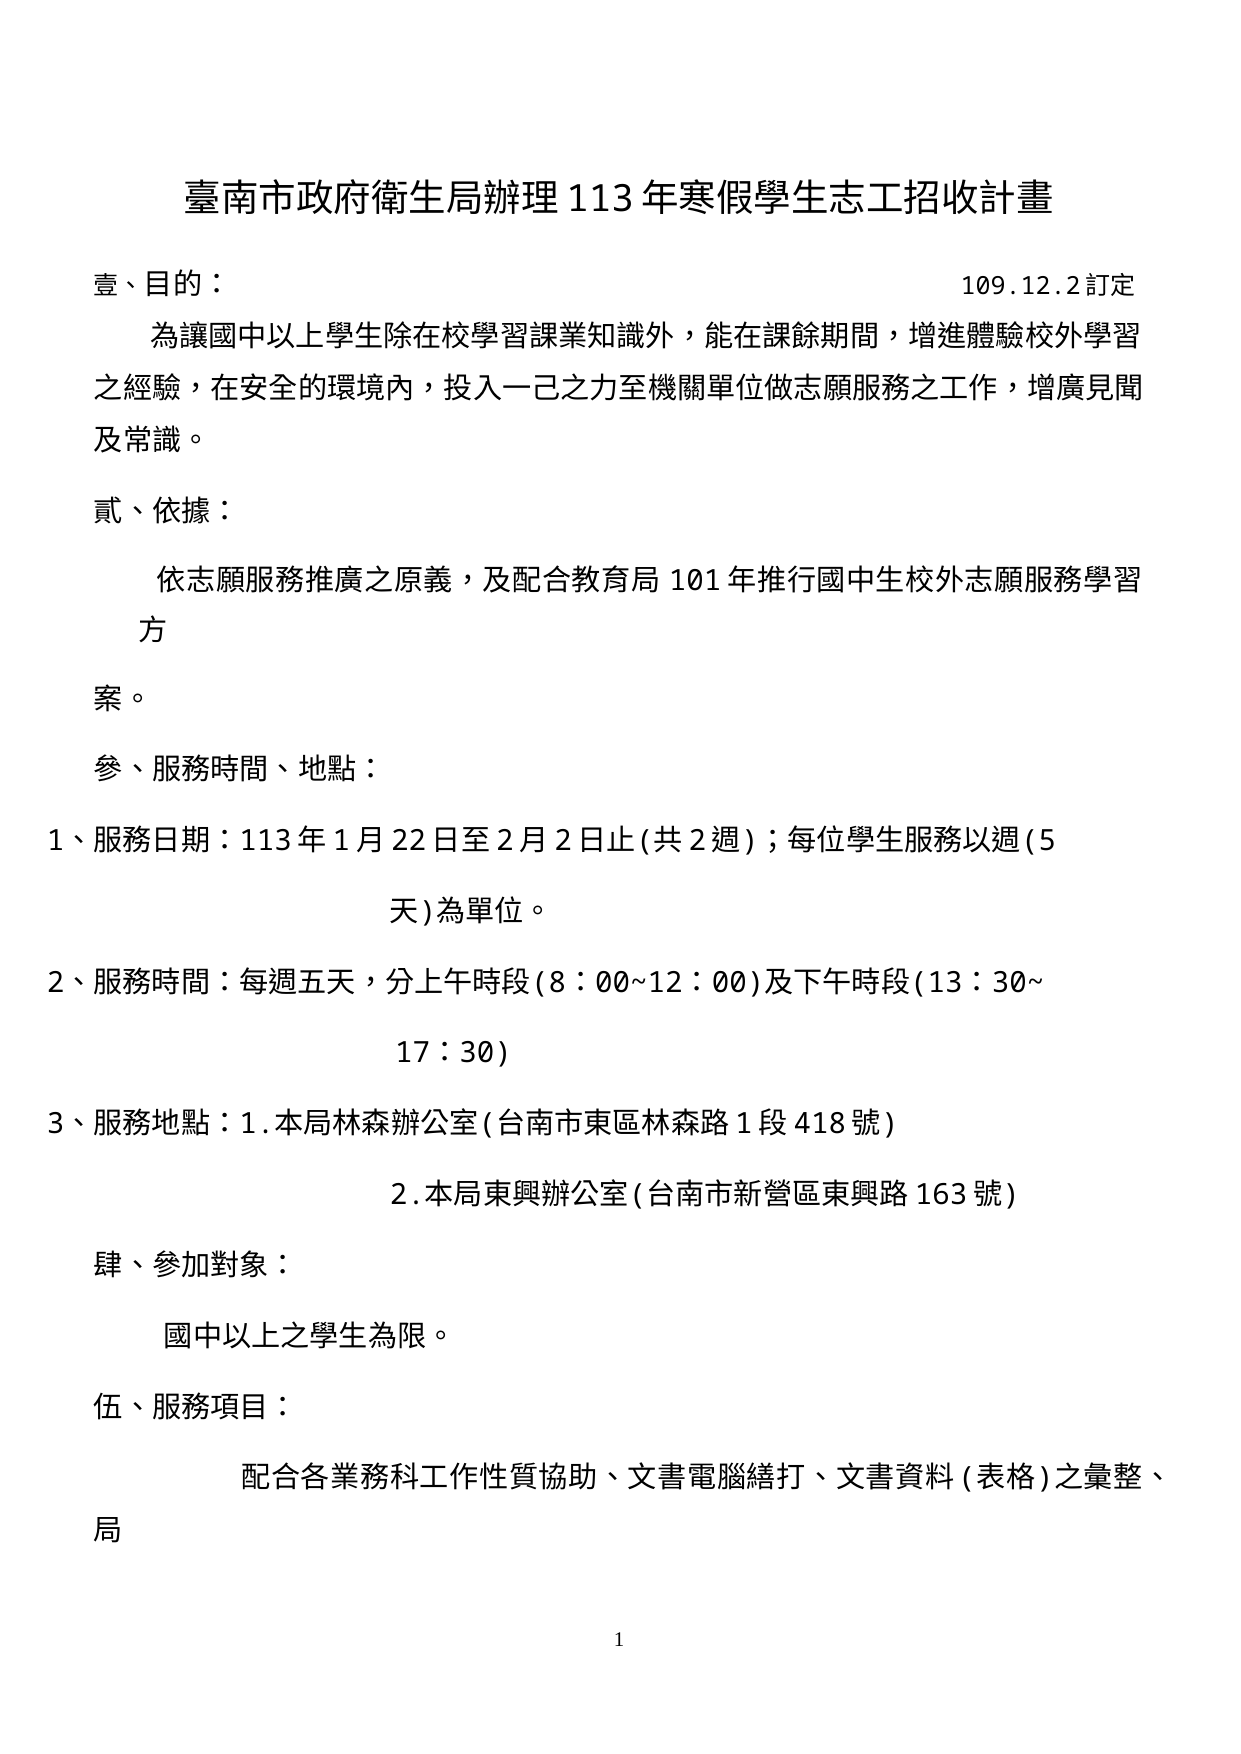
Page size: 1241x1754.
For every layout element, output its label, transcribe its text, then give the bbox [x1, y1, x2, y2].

text 國中以上之學生為限。 [94, 1304, 1144, 1357]
text 配合各業務科工作性質協助、文書電腦繕打、文書資料(表格)之彙整、局 [94, 1446, 1144, 1550]
text 為讓國中以上學生除在校學習課業知識外，能在課餘期間，增進體驗校外學習 [94, 304, 1144, 357]
text 肆、參加對象： [94, 1234, 1144, 1286]
text 2.本局東興辦公室(台南市新營區東興路163號) [197, 1163, 1144, 1215]
list 服務地點：1.本局林森辦公室(台南市東區林森路1段418號) [47, 1092, 1144, 1144]
list 服務時間：每週五天，分上午時段(8：00~12：00)及下午時段(13：30~ [47, 950, 1144, 1002]
text 之經驗，在安全的環境內，投入一己之力至機關單位做志願服務之工作，增廣見聞及常識。 [94, 357, 1144, 461]
text 17：30) [150, 1021, 1144, 1073]
text 依志願服務推廣之原義，及配合教育局101年推行國中生校外志願服務學習方 [138, 550, 1144, 650]
text 貳、依據： [94, 479, 1144, 532]
list 目的： 109.12.2訂定 [94, 252, 1144, 304]
text 天)為單位。 [197, 879, 1144, 932]
text 臺南市政府衛生局辦理113年寒假學生志工招收計畫 [94, 168, 1144, 223]
text 案。 [94, 669, 1144, 719]
text 參、服務時間、地點： [94, 738, 1144, 790]
text 伍、服務項目： [94, 1375, 1144, 1427]
list 服務日期：113年1月22日至2月2日止(共2週)；每位學生服務以週(5 [47, 809, 1144, 861]
